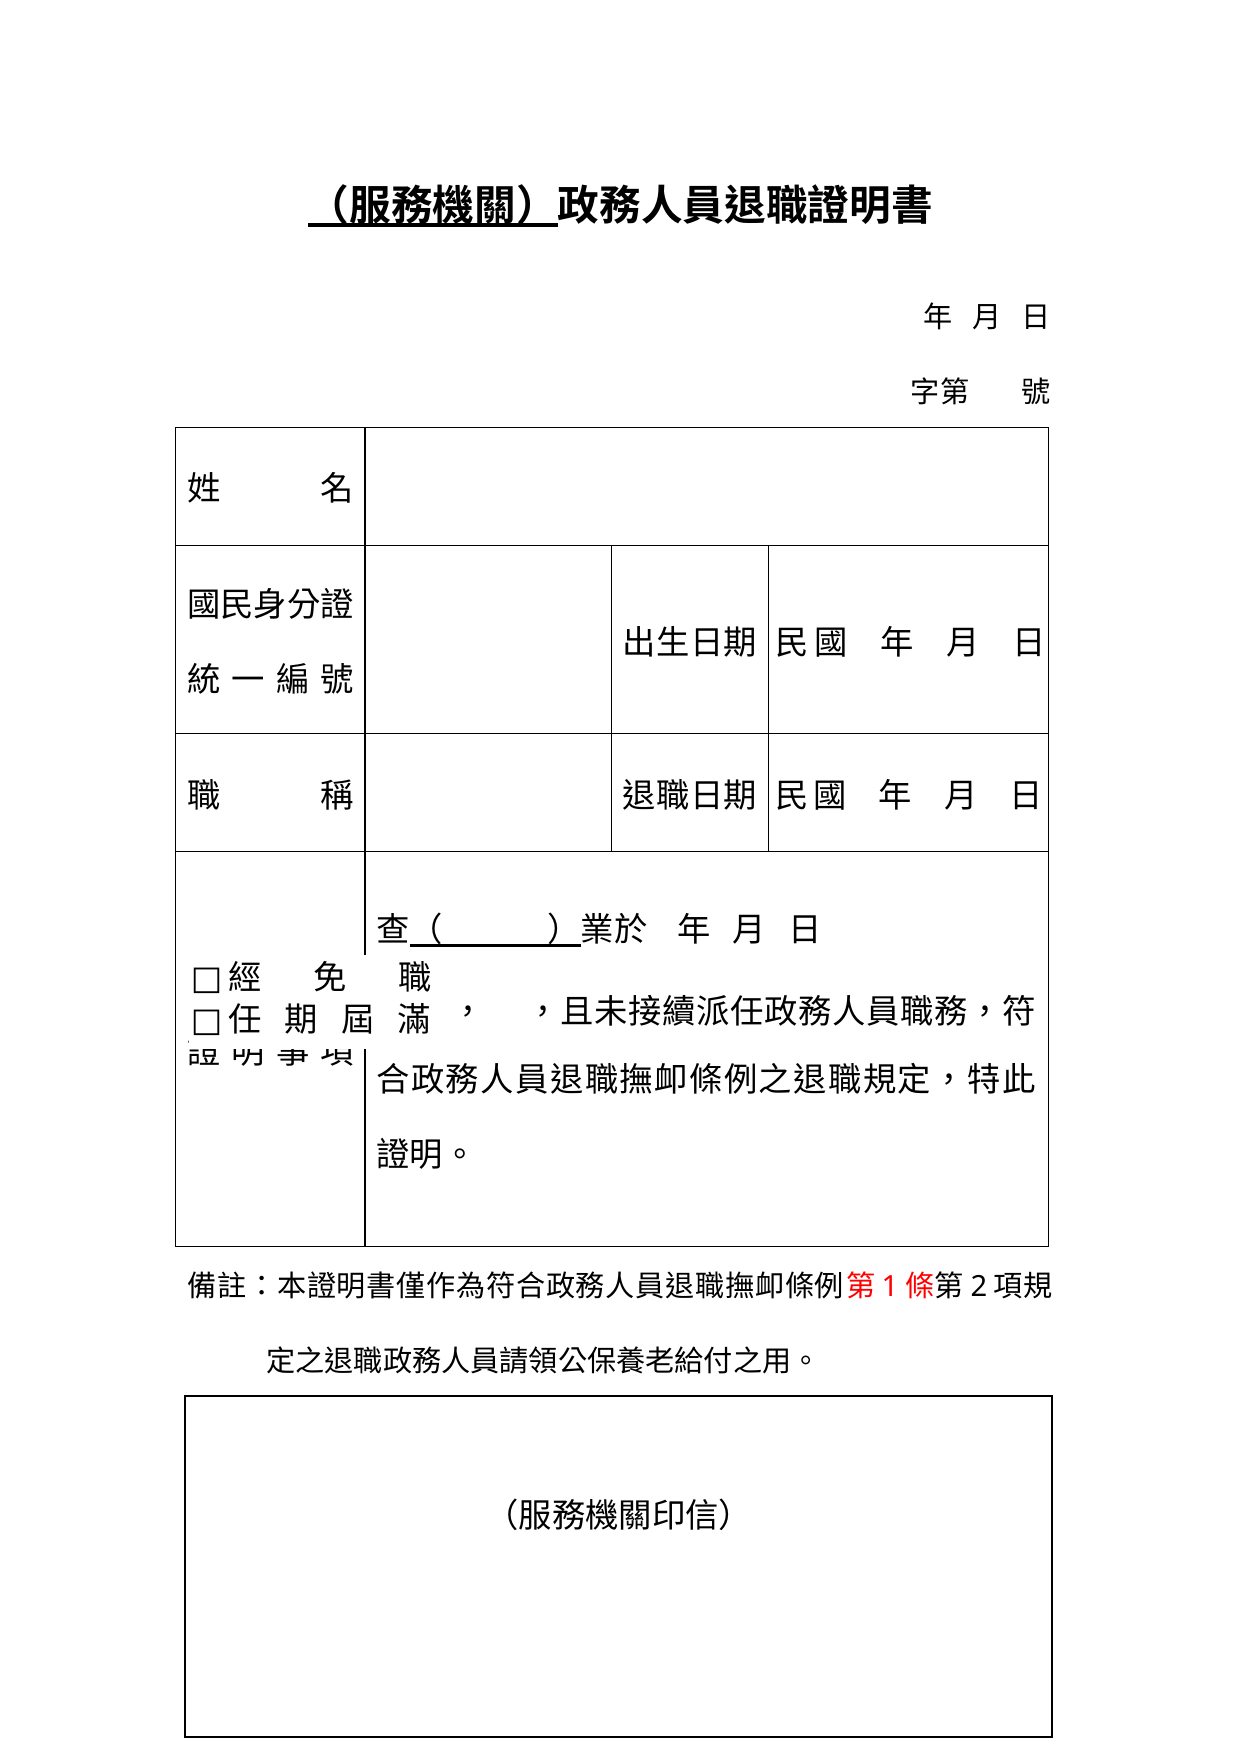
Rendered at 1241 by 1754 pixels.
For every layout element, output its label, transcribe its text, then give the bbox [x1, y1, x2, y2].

table_cell 退職日期 [612, 734, 768, 851]
text 備註：本證明書僅作為符合政務人員退職撫卹條例第1條第2項規定之退職政務人員請領公保養老給付之用。 [187, 1247, 1053, 1394]
table_cell 證明事項 [176, 852, 364, 1246]
table_cell 出生日期 [612, 546, 768, 733]
table_cell [366, 734, 611, 851]
text （服務機關印信） [202, 1488, 1035, 1537]
table_cell 民國 年 月 日 [769, 546, 1048, 733]
table_cell [366, 546, 611, 733]
text （服務機關）政務人員退職證明書 [187, 164, 1053, 239]
table_cell 職稱 [176, 734, 364, 851]
table_header 姓名 [176, 428, 364, 545]
table_cell 查（ ）業於 年 月 日 ， ，且未接續派任政務人員職務，符合政務人員退職撫卹條例之退職規定，特此證明。 [366, 852, 1048, 1246]
text 年 月 日 [187, 277, 1050, 352]
table_header [366, 428, 1048, 545]
text 字第 號 [187, 352, 1050, 427]
table_cell 民國 年 月 日 [769, 734, 1048, 851]
table_cell 國民身分證統一編號 [176, 546, 364, 733]
